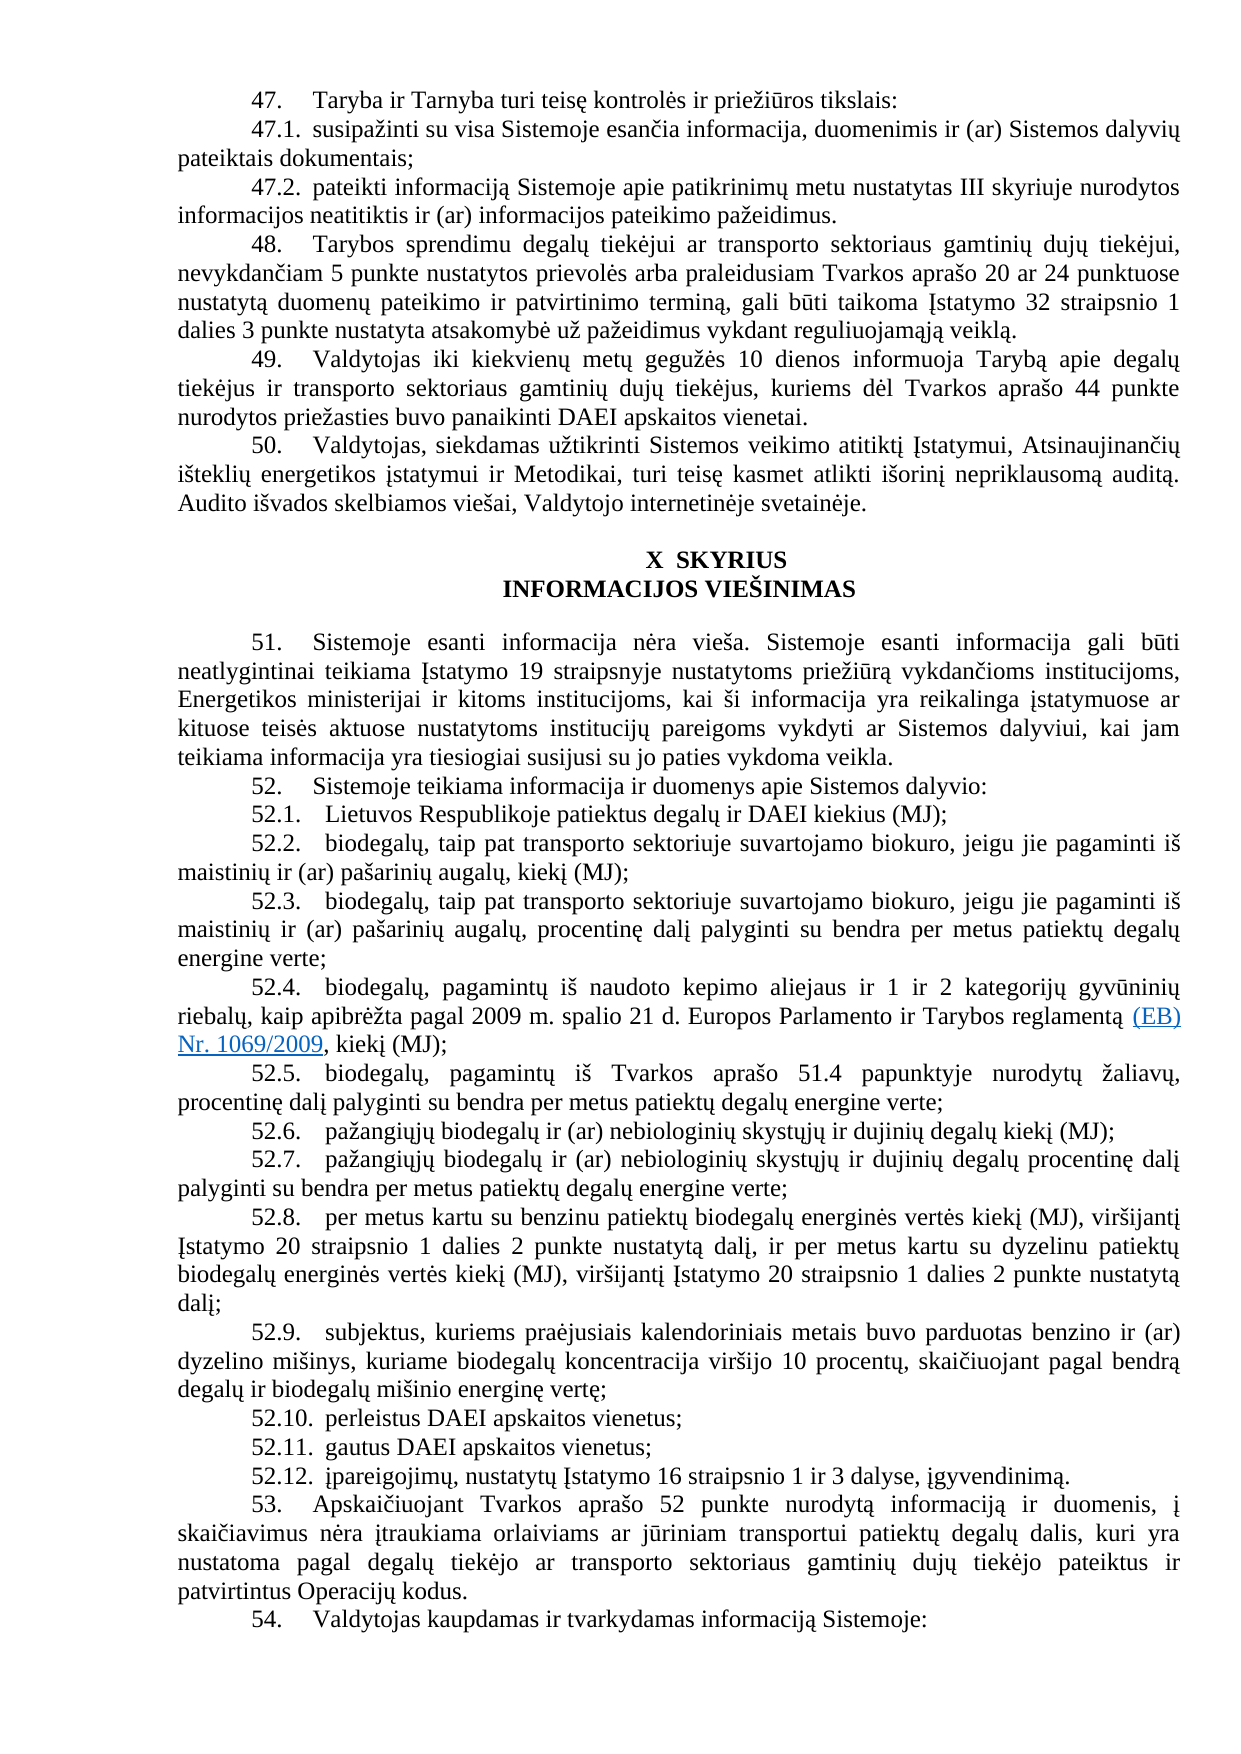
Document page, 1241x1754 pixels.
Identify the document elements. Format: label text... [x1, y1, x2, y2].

text 52.3. biodegalų, taip pat transporto sektoriuje suvartojamo biokuro, jeigu jie pagaminti iš maistinių ir (ar) pašarinių augalų, procentinę dalį palyginti su bendra per metus patiektų degalų energine verte; [177, 886, 1181, 972]
text 52.2. biodegalų, taip pat transporto sektoriuje suvartojamo biokuro, jeigu jie pagaminti iš maistinių ir (ar) pašarinių augalų, kiekį (MJ); [177, 828, 1181, 886]
text 52.1. Lietuvos Respublikoje patiektus degalų ir DAEI kiekius (MJ); [177, 799, 1181, 828]
text 50. Valdytojas, siekdamas užtikrinti Sistemos veikimo atitiktį Įstatymui, Atsinaujinančių išteklių energetikos įstatymui ir Metodikai, turi teisę kasmet atlikti išorinį nepriklausomą auditą. Audito išvados skelbiamos viešai, Valdytojo internetinėje svetainėje. [177, 430, 1181, 517]
text 47.2. pateikti informaciją Sistemoje apie patikrinimų metu nustatytas III skyriuje nurodytos informacijos neatitiktis ir (ar) informacijos pateikimo pažeidimus. [177, 172, 1181, 229]
text 51. Sistemoje esanti informacija nėra vieša. Sistemoje esanti informacija gali būti neatlygintinai teikiama Įstatymo 19 straipsnyje nustatytoms priežiūrą vykdančioms institucijoms, Energetikos ministerijai ir kitoms institucijoms, kai ši informacija yra reikalinga įstatymuose ar kituose teisės aktuose nustatytoms institucijų pareigoms vykdyti ar Sistemos dalyviui, kai jam teikiama informacija yra tiesiogiai susijusi su jo paties vykdoma veikla. [177, 627, 1181, 771]
text 52.8. per metus kartu su benzinu patiektų biodegalų energinės vertės kiekį (MJ), viršijantį Įstatymo 20 straipsnio 1 dalies 2 punkte nustatytą dalį, ir per metus kartu su dyzelinu patiektų biodegalų energinės vertės kiekį (MJ), viršijantį Įstatymo 20 straipsnio 1 dalies 2 punkte nustatytą dalį; [177, 1202, 1181, 1317]
text 53. Apskaičiuojant Tvarkos aprašo 52 punkte nurodytą informaciją ir duomenis, į skaičiavimus nėra įtraukiama orlaiviams ar jūriniam transportui patiektų degalų dalis, kuri yra nustatoma pagal degalų tiekėjo ar transporto sektoriaus gamtinių dujų tiekėjo pateiktus ir patvirtintus Operacijų kodus. [177, 1489, 1181, 1604]
text 52.12. įpareigojimų, nustatytų Įstatymo 16 straipsnio 1 ir 3 dalyse, įgyvendinimą. [177, 1461, 1181, 1489]
text 52.10. perleistus DAEI apskaitos vienetus; [177, 1403, 1181, 1432]
text 47.1. susipažinti su visa Sistemoje esančia informacija, duomenimis ir (ar) Sistemos dalyvių pateiktais dokumentais; [177, 114, 1181, 172]
text 52.11. gautus DAEI apskaitos vienetus; [177, 1432, 1181, 1461]
text 52.9. subjektus, kuriems praėjusiais kalendoriniais metais buvo parduotas benzino ir (ar) dyzelino mišinys, kuriame biodegalų koncentracija viršijo 10 procentų, skaičiuojant pagal bendrą degalų ir biodegalų mišinio energinę vertę; [177, 1317, 1181, 1403]
text X SKYRIUS INFORMACIJOS VIEŠINIMAS [177, 545, 1181, 603]
text 54. Valdytojas kaupdamas ir tvarkydamas informaciją Sistemoje: [177, 1604, 1181, 1633]
text 47. Taryba ir Tarnyba turi teisę kontrolės ir priežiūros tikslais: [177, 85, 1181, 114]
text 52.7. pažangiųjų biodegalų ir (ar) nebiologinių skystųjų ir dujinių degalų procentinę dalį palyginti su bendra per metus patiektų degalų energine verte; [177, 1144, 1181, 1202]
text 49. Valdytojas iki kiekvienų metų gegužės 10 dienos informuoja Tarybą apie degalų tiekėjus ir transporto sektoriaus gamtinių dujų tiekėjus, kuriems dėl Tvarkos aprašo 44 punkte nurodytos priežasties buvo panaikinti DAEI apskaitos vienetai. [177, 344, 1181, 430]
text 52.4. biodegalų, pagamintų iš naudoto kepimo aliejaus ir 1 ir 2 kategorijų gyvūninių riebalų, kaip apibrėžta pagal 2009 m. spalio 21 d. Europos Parlamento ir Tarybos reglamentą (EB) Nr. 1069/2009, kiekį (MJ); [177, 972, 1181, 1058]
text 52. Sistemoje teikiama informacija ir duomenys apie Sistemos dalyvio: [177, 771, 1181, 799]
text 52.5. biodegalų, pagamintų iš Tvarkos aprašo 51.4 papunktyje nurodytų žaliavų, procentinę dalį palyginti su bendra per metus patiektų degalų energine verte; [177, 1058, 1181, 1116]
text 48. Tarybos sprendimu degalų tiekėjui ar transporto sektoriaus gamtinių dujų tiekėjui, nevykdančiam 5 punkte nustatytos prievolės arba praleidusiam Tvarkos aprašo 20 ar 24 punktuose nustatytą duomenų pateikimo ir patvirtinimo terminą, gali būti taikoma Įstatymo 32 straipsnio 1 dalies 3 punkte nustatyta atsakomybė už pažeidimus vykdant reguliuojamąją veiklą. [177, 229, 1181, 344]
text 52.6. pažangiųjų biodegalų ir (ar) nebiologinių skystųjų ir dujinių degalų kiekį (MJ); [177, 1116, 1181, 1144]
